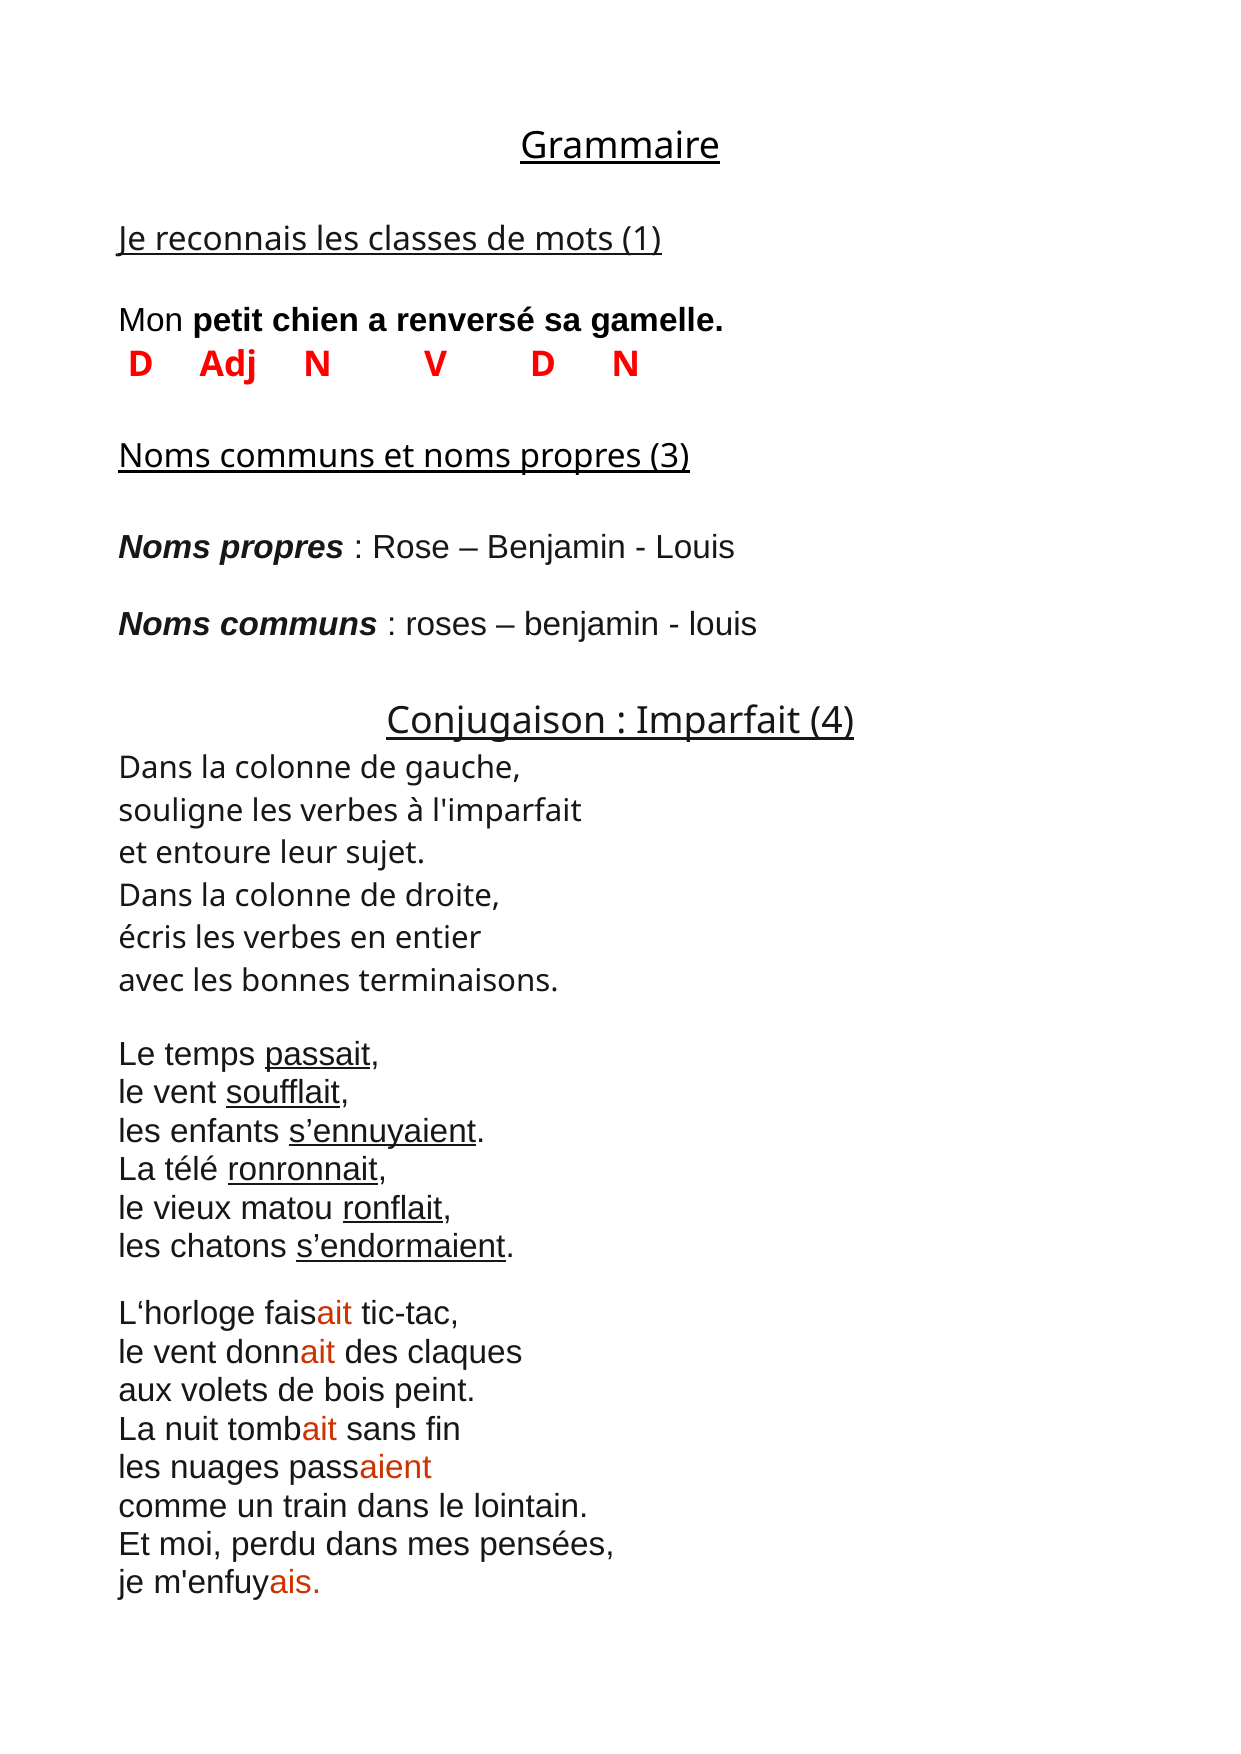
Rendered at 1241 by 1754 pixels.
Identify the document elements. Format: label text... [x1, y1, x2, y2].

text Noms communs : roses – benjamin - louis [118, 604, 1122, 643]
text D Adj N V D N [118, 338, 1122, 386]
text Noms communs et noms propres (3) [118, 432, 1122, 477]
text Mon petit chien a renversé sa gamelle. [118, 260, 1122, 338]
text Conjugaison : Imparfait (4) [118, 694, 1122, 745]
text Noms propres : Rose – Benjamin - Louis [118, 527, 1122, 566]
text Dans la colonne de gauche, souligne les verbes à l'imparfait et entoure leur sujet. Dans la colonne de droite, écris les verbes en entier avec les bonnes terminaisons. [118, 745, 1122, 1001]
text L‘horloge faisait tic-tac, le vent donnait des claques aux volets de bois peint. La nuit tombait sans fin les nuages passaient comme un train dans le lointain. Et moi, perdu dans mes pensées, je m'enfuyais. [118, 1293, 1122, 1601]
text Je reconnais les classes de mots (1) [118, 214, 1122, 260]
text Grammaire [118, 118, 1122, 169]
text Le temps passait, le vent soufflait, les enfants s’ennuyaient. La télé ronronnait, le vieux matou ronflait, les chatons s’endormaient. [118, 1001, 1122, 1293]
